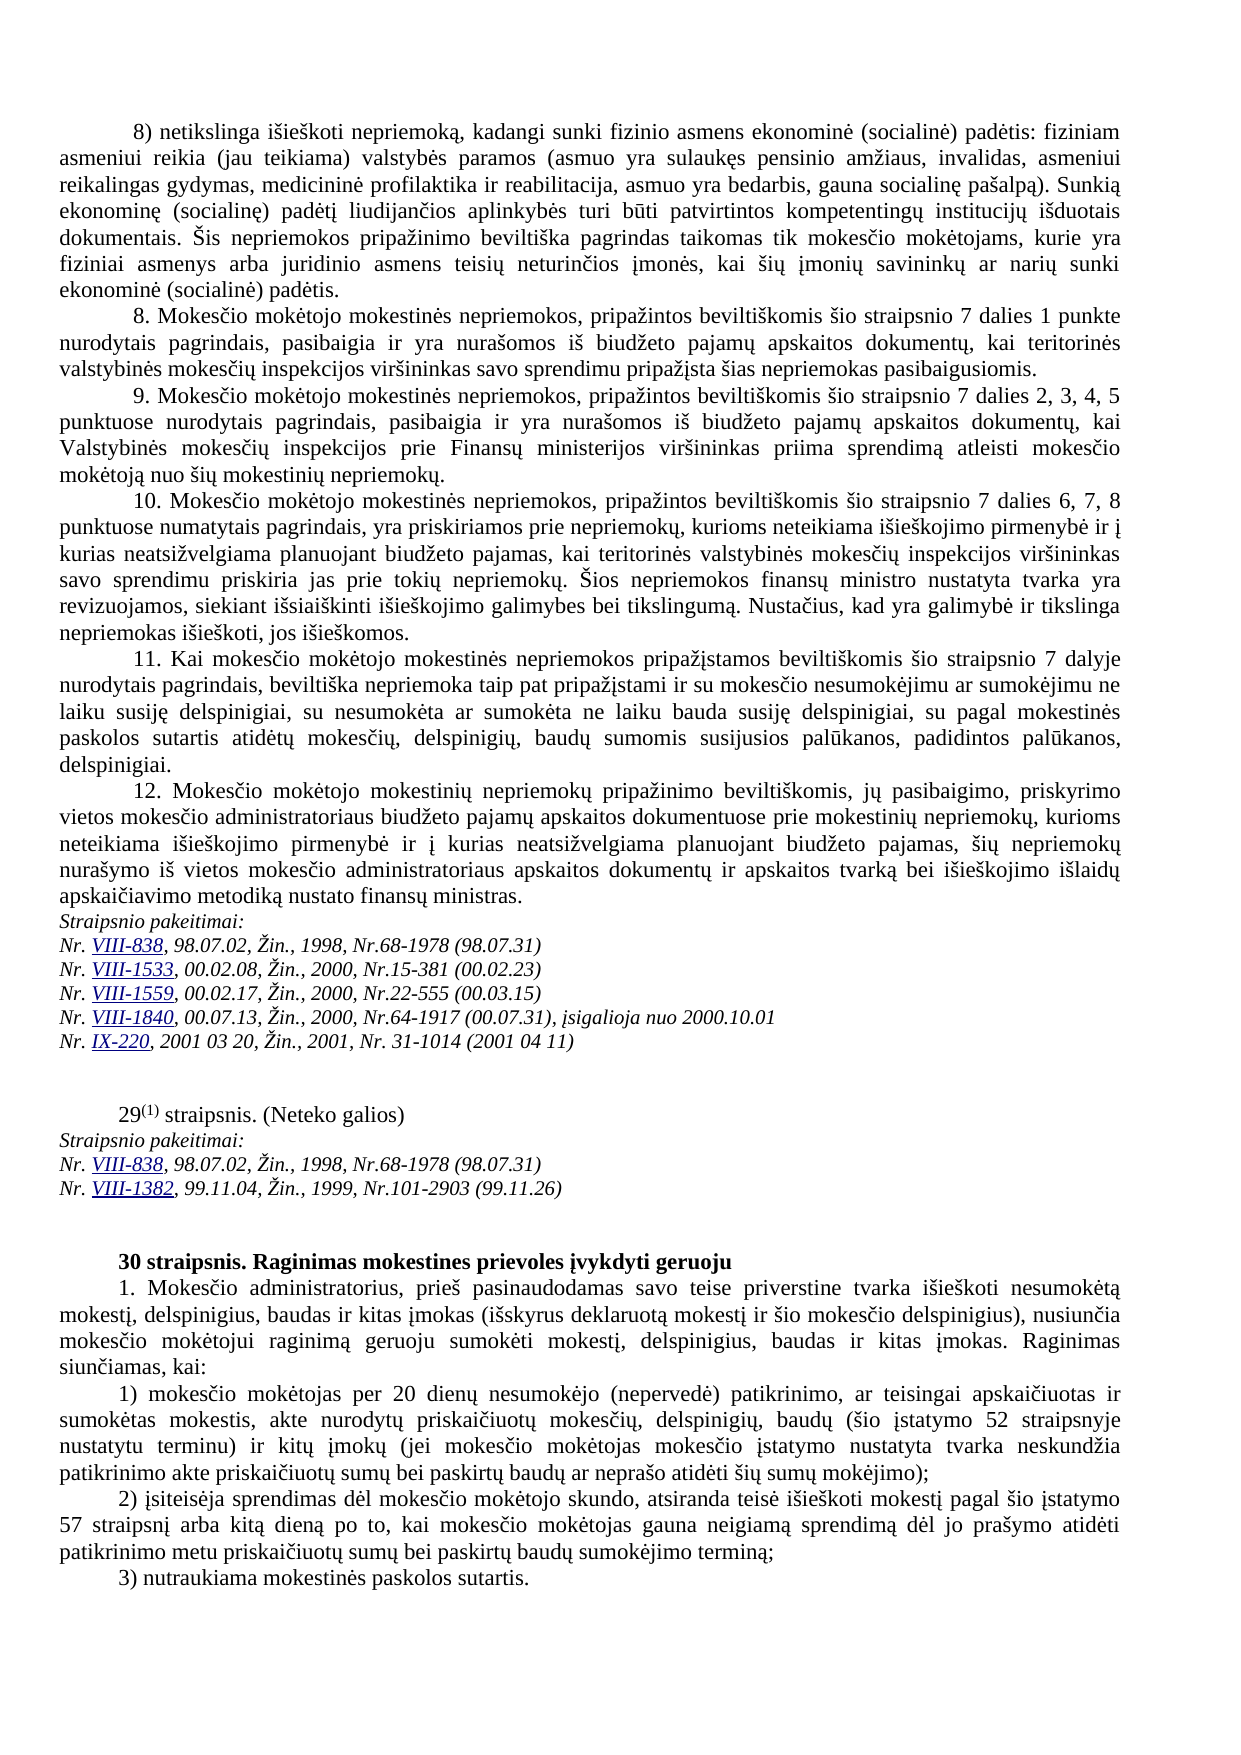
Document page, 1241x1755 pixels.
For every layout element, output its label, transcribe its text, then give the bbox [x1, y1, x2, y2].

text Straipsnio pakeitimai: [59, 1128, 1122, 1152]
text 8. Mokesčio mokėtojo mokestinės nepriemokos, pripažintos beviltiškomis šio straipsnio 7 dalies 1 punkte nurodytais pagrindais, pasibaigia ir yra nurašomos iš biudžeto pajamų apskaitos dokumentų, kai teritorinės valstybinės mokesčių inspekcijos viršininkas savo sprendimu pripažįsta šias nepriemokas pasibaigusiomis. [59, 303, 1122, 382]
text 8) netikslinga išieškoti nepriemoką, kadangi sunki fizinio asmens ekonominė (socialinė) padėtis: fiziniam asmeniui reikia (jau teikiama) valstybės paramos (asmuo yra sulaukęs pensinio amžiaus, invalidas, asmeniui reikalingas gydymas, medicininė profilaktika ir reabilitacija, asmuo yra bedarbis, gauna socialinę pašalpą). Sunkią ekonominę (socialinę) padėtį liudijančios aplinkybės turi būti patvirtintos kompetentingų institucijų išduotais dokumentais. Šis nepriemokos pripažinimo beviltiška pagrindas taikomas tik mokesčio mokėtojams, kurie yra fiziniai asmenys arba juridinio asmens teisių neturinčios įmonės, kai šių įmonių savininkų ar narių sunki ekonominė (socialinė) padėtis. [59, 118, 1122, 303]
text 12. Mokesčio mokėtojo mokestinių nepriemokų pripažinimo beviltiškomis, jų pasibaigimo, priskyrimo vietos mokesčio administratoriaus biudžeto pajamų apskaitos dokumentuose prie mokestinių nepriemokų, kurioms neteikiama išieškojimo pirmenybė ir į kurias neatsižvelgiama planuojant biudžeto pajamas, šių nepriemokų nurašymo iš vietos mokesčio administratoriaus apskaitos dokumentų ir apskaitos tvarką bei išieškojimo išlaidų apskaičiavimo metodiką nustato finansų ministras. [59, 777, 1122, 909]
text Nr. VIII-1533, 00.02.08, Žin., 2000, Nr.15-381 (00.02.23) [59, 957, 1122, 981]
text Nr. VIII-838, 98.07.02, Žin., 1998, Nr.68-1978 (98.07.31) [59, 1152, 1122, 1176]
text Nr. IX-220, 2001 03 20, Žin., 2001, Nr. 31-1014 (2001 04 11) [59, 1029, 1122, 1053]
text 1. Mokesčio administratorius, prieš pasinaudodamas savo teise priverstine tvarka išieškoti nesumokėtą mokestį, delspinigius, baudas ir kitas įmokas (išskyrus deklaruotą mokestį ir šio mokesčio delspinigius), nusiunčia mokesčio mokėtojui raginimą geruoju sumokėti mokestį, delspinigius, baudas ir kitas įmokas. Raginimas siunčiamas, kai: [59, 1274, 1122, 1380]
text Nr. VIII-838, 98.07.02, Žin., 1998, Nr.68-1978 (98.07.31) [59, 933, 1122, 957]
text Nr. VIII-1382, 99.11.04, Žin., 1999, Nr.101-2903 (99.11.26) [59, 1176, 1122, 1200]
text Nr. VIII-1559, 00.02.17, Žin., 2000, Nr.22-555 (00.03.15) [59, 981, 1122, 1005]
text 29(1) straipsnis. (Neteko galios) [59, 1101, 1122, 1128]
text Straipsnio pakeitimai: [59, 909, 1122, 933]
text 10. Mokesčio mokėtojo mokestinės nepriemokos, pripažintos beviltiškomis šio straipsnio 7 dalies 6, 7, 8 punktuose numatytais pagrindais, yra priskiriamos prie nepriemokų, kurioms neteikiama išieškojimo pirmenybė ir į kurias neatsižvelgiama planuojant biudžeto pajamas, kai teritorinės valstybinės mokesčių inspekcijos viršininkas savo sprendimu priskiria jas prie tokių nepriemokų. Šios nepriemokos finansų ministro nustatyta tvarka yra revizuojamos, siekiant išsiaiškinti išieškojimo galimybes bei tikslingumą. Nustačius, kad yra galimybė ir tikslinga nepriemokas išieškoti, jos išieškomos. [59, 487, 1122, 645]
text Nr. VIII-1840, 00.07.13, Žin., 2000, Nr.64-1917 (00.07.31), įsigalioja nuo 2000.10.01 [59, 1005, 1122, 1029]
text 9. Mokesčio mokėtojo mokestinės nepriemokos, pripažintos beviltiškomis šio straipsnio 7 dalies 2, 3, 4, 5 punktuose nurodytais pagrindais, pasibaigia ir yra nurašomos iš biudžeto pajamų apskaitos dokumentų, kai Valstybinės mokesčių inspekcijos prie Finansų ministerijos viršininkas priima sprendimą atleisti mokesčio mokėtoją nuo šių mokestinių nepriemokų. [59, 382, 1122, 487]
text 1) mokesčio mokėtojas per 20 dienų nesumokėjo (nepervedė) patikrinimo, ar teisingai apskaičiuotas ir sumokėtas mokestis, akte nurodytų priskaičiuotų mokesčių, delspinigių, baudų (šio įstatymo 52 straipsnyje nustatytu terminu) ir kitų įmokų (jei mokesčio mokėtojas mokesčio įstatymo nustatyta tvarka neskundžia patikrinimo akte priskaičiuotų sumų bei paskirtų baudų ar neprašo atidėti šių sumų mokėjimo); [59, 1380, 1122, 1485]
text 3) nutraukiama mokestinės paskolos sutartis. [59, 1564, 1122, 1591]
text 30 straipsnis. Raginimas mokestines prievoles įvykdyti geruoju [59, 1248, 1122, 1274]
text 2) įsiteisėja sprendimas dėl mokesčio mokėtojo skundo, atsiranda teisė išieškoti mokestį pagal šio įstatymo 57 straipsnį arba kitą dieną po to, kai mokesčio mokėtojas gauna neigiamą sprendimą dėl jo prašymo atidėti patikrinimo metu priskaičiuotų sumų bei paskirtų baudų sumokėjimo terminą; [59, 1485, 1122, 1564]
text 11. Kai mokesčio mokėtojo mokestinės nepriemokos pripažįstamos beviltiškomis šio straipsnio 7 dalyje nurodytais pagrindais, beviltiška nepriemoka taip pat pripažįstami ir su mokesčio nesumokėjimu ar sumokėjimu ne laiku susiję delspinigiai, su nesumokėta ar sumokėta ne laiku bauda susiję delspinigiai, su pagal mokestinės paskolos sutartis atidėtų mokesčių, delspinigių, baudų sumomis susijusios palūkanos, padidintos palūkanos, delspinigiai. [59, 645, 1122, 777]
